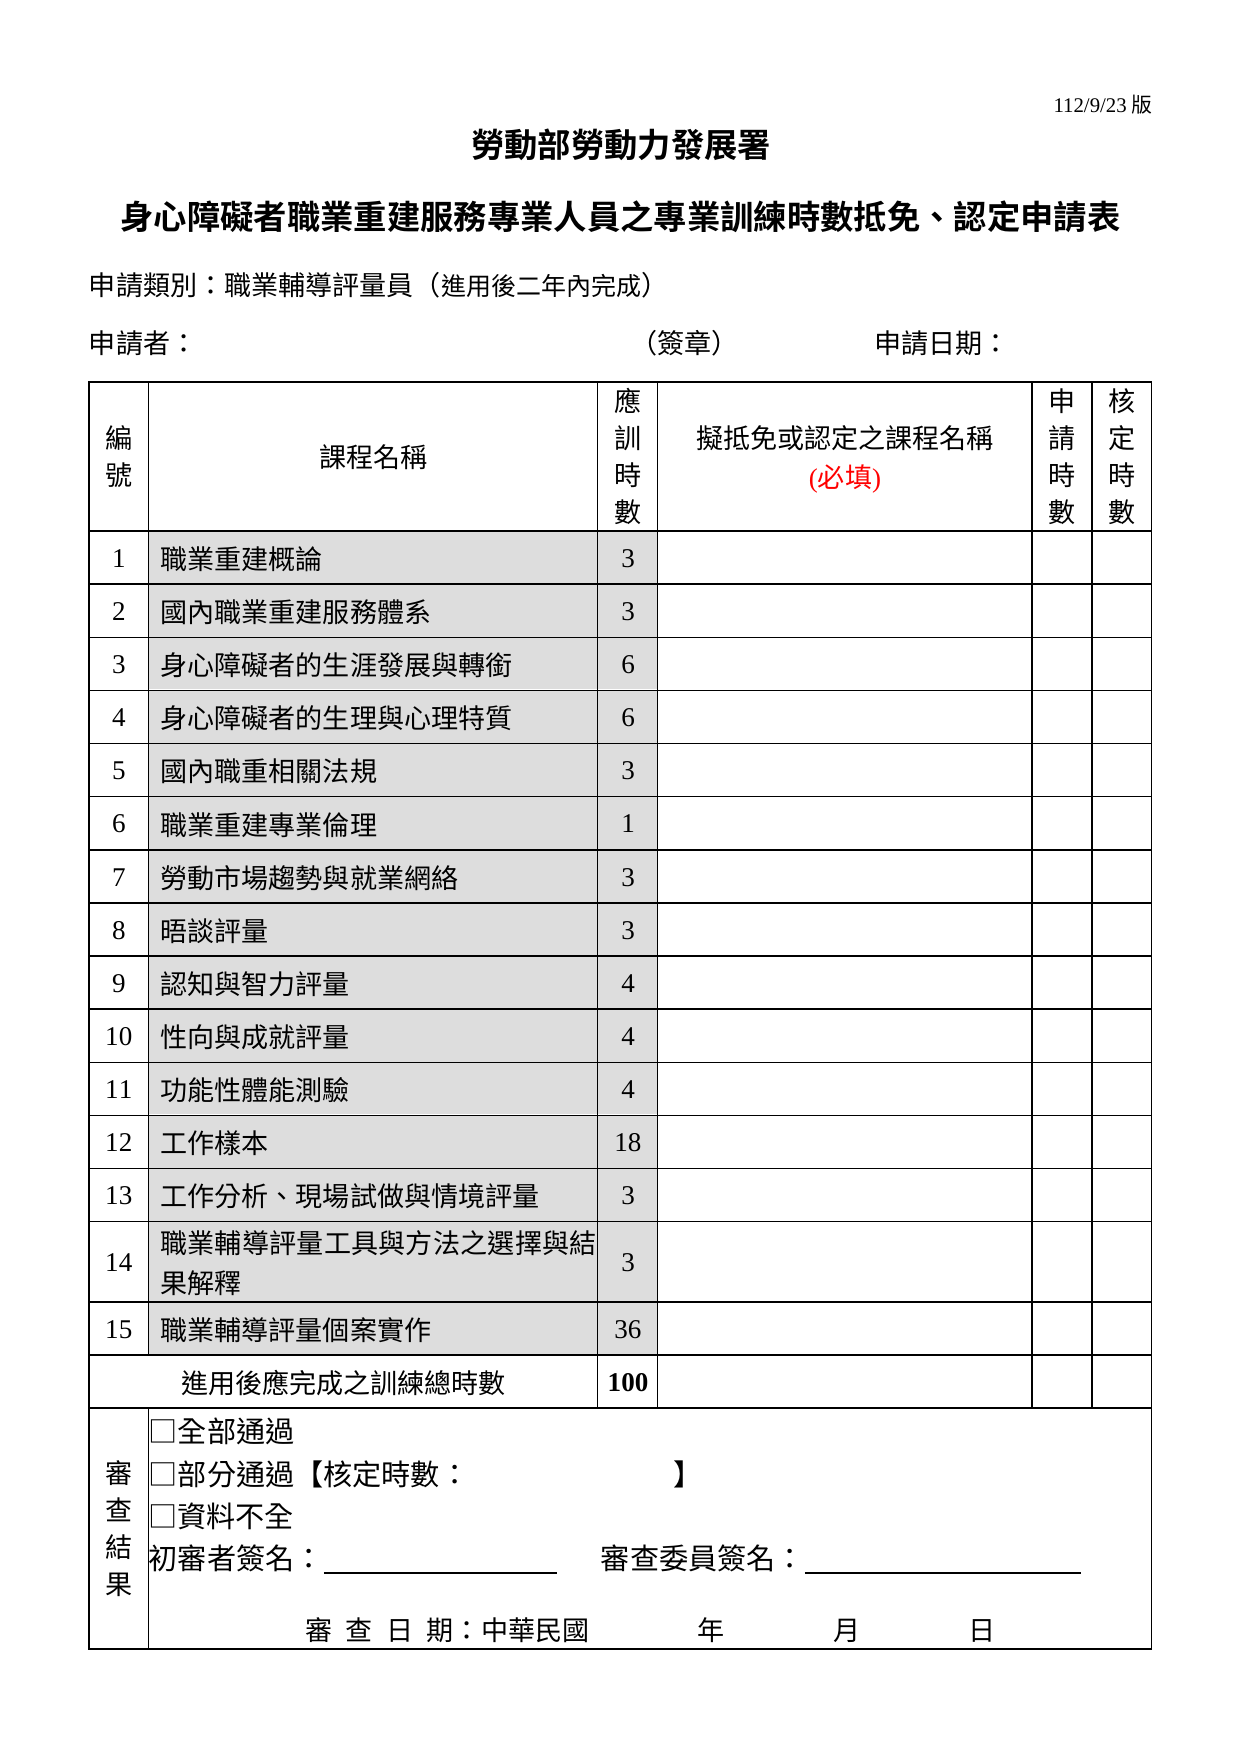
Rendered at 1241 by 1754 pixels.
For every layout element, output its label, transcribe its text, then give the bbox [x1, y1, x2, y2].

text 身心障礙者職業重建服務專業人員之專業訓練時數抵免、認定申請表 [89, 191, 1152, 239]
table_cell 11 [90, 1063, 148, 1114]
table_cell [1093, 1356, 1151, 1407]
table_cell [1033, 1356, 1091, 1407]
table_cell [1093, 585, 1151, 636]
table_cell [1033, 691, 1091, 743]
table_cell [658, 797, 1031, 849]
table_cell [1033, 1063, 1091, 1114]
table_cell 36 [598, 1303, 657, 1354]
table_cell 職業重建專業倫理 [149, 797, 597, 849]
table_cell 6 [598, 638, 657, 689]
table_cell [1093, 691, 1151, 743]
table_cell [1033, 532, 1091, 583]
table_cell 工作樣本 [149, 1116, 597, 1168]
table_cell 100 [598, 1356, 657, 1407]
table_cell 9 [90, 957, 148, 1008]
table_cell [1093, 1303, 1151, 1354]
table_cell [1033, 1303, 1091, 1354]
table_cell 4 [598, 1063, 657, 1114]
text 申請類別：職業輔導評量員（進用後二年內完成） [89, 263, 1148, 303]
table_cell [1033, 957, 1091, 1008]
table_cell 12 [90, 1116, 148, 1168]
table_cell [1093, 1169, 1151, 1221]
table_cell [1093, 904, 1151, 955]
table_cell 5 [90, 744, 148, 796]
table_cell 進用後應完成之訓練總時數 [90, 1356, 597, 1407]
table_cell 1 [90, 532, 148, 583]
table_cell [1093, 744, 1151, 796]
table_header 編 號 [90, 383, 148, 530]
table_cell 6 [598, 691, 657, 743]
table_cell 15 [90, 1303, 148, 1354]
table_cell [658, 744, 1031, 796]
table_cell □全部通過 □部分通過【核定時數： 】 □資料不全 初審者簽名： 審查委員簽名： 審 查 日 期：中華民國 年 月 日 [149, 1409, 1151, 1648]
table_cell [1033, 797, 1091, 849]
table_cell [1093, 797, 1151, 849]
text 勞動部勞動力發展署 [90, 119, 1152, 167]
table_cell [658, 851, 1031, 902]
table_cell [658, 1063, 1031, 1114]
table_cell [1093, 638, 1151, 689]
table_cell [1033, 851, 1091, 902]
table_cell 工作分析、現場試做與情境評量 [149, 1169, 597, 1221]
table_header 課程名稱 [149, 383, 597, 530]
table_cell [658, 1116, 1031, 1168]
table_cell 身心障礙者的生理與心理特質 [149, 691, 597, 743]
table_cell 4 [90, 691, 148, 743]
table_cell [1033, 585, 1091, 636]
table_cell [658, 638, 1031, 689]
table_cell 國內職重相關法規 [149, 744, 597, 796]
table_cell [658, 1222, 1031, 1301]
table_cell 18 [598, 1116, 657, 1168]
table_cell 1 [598, 797, 657, 849]
table_cell 職業輔導評量個案實作 [149, 1303, 597, 1354]
table_cell [1093, 851, 1151, 902]
text 申請者： （簽章） 申請日期： [89, 322, 1148, 362]
table_cell [1033, 1010, 1091, 1061]
table_header 擬抵免或認定之課程名稱 (必填) [658, 383, 1031, 530]
table_cell 審 查 結 果 [90, 1409, 148, 1648]
table_cell 3 [90, 638, 148, 689]
table_cell 3 [598, 851, 657, 902]
table_cell 認知與智力評量 [149, 957, 597, 1008]
table_cell [1093, 957, 1151, 1008]
table_cell 3 [598, 904, 657, 955]
table_cell 性向與成就評量 [149, 1010, 597, 1061]
table_cell 4 [598, 1010, 657, 1061]
table_cell [1093, 1063, 1151, 1114]
table_cell 2 [90, 585, 148, 636]
table_cell 13 [90, 1169, 148, 1221]
table_cell [1093, 1116, 1151, 1168]
table_cell [658, 957, 1031, 1008]
table_cell [1093, 1222, 1151, 1301]
table_cell [1033, 1116, 1091, 1168]
table_header 申 請 時 數 [1033, 383, 1091, 530]
table_cell [658, 1010, 1031, 1061]
table_cell [1093, 1010, 1151, 1061]
table_cell 勞動市場趨勢與就業網絡 [149, 851, 597, 902]
table_cell [658, 1356, 1031, 1407]
table_cell [658, 691, 1031, 743]
table_cell [658, 1303, 1031, 1354]
table_cell 3 [598, 585, 657, 636]
table_cell [1033, 638, 1091, 689]
table_cell 身心障礙者的生涯發展與轉銜 [149, 638, 597, 689]
table_cell 晤談評量 [149, 904, 597, 955]
table_cell 3 [598, 1169, 657, 1221]
table_cell [1033, 744, 1091, 796]
table_cell [1033, 1169, 1091, 1221]
table_cell 7 [90, 851, 148, 902]
table_cell 4 [598, 957, 657, 1008]
table_cell 3 [598, 532, 657, 583]
table_cell [1033, 1222, 1091, 1301]
table_cell 10 [90, 1010, 148, 1061]
table_cell [658, 1169, 1031, 1221]
table_cell 職業輔導評量工具與方法之選擇與結果解釋 [149, 1222, 597, 1301]
table_cell [658, 904, 1031, 955]
table_cell 功能性體能測驗 [149, 1063, 597, 1114]
table_cell 3 [598, 744, 657, 796]
table_cell [658, 532, 1031, 583]
table_cell 職業重建概論 [149, 532, 597, 583]
table_header 應 訓 時 數 [598, 383, 657, 530]
table_cell 3 [598, 1222, 657, 1301]
table_cell 國內職業重建服務體系 [149, 585, 597, 636]
table_cell 6 [90, 797, 148, 849]
table_cell 14 [90, 1222, 148, 1301]
table_header 核 定 時 數 [1093, 383, 1151, 530]
table_cell 8 [90, 904, 148, 955]
table_cell [1093, 532, 1151, 583]
table_cell [1033, 904, 1091, 955]
table_cell [658, 585, 1031, 636]
